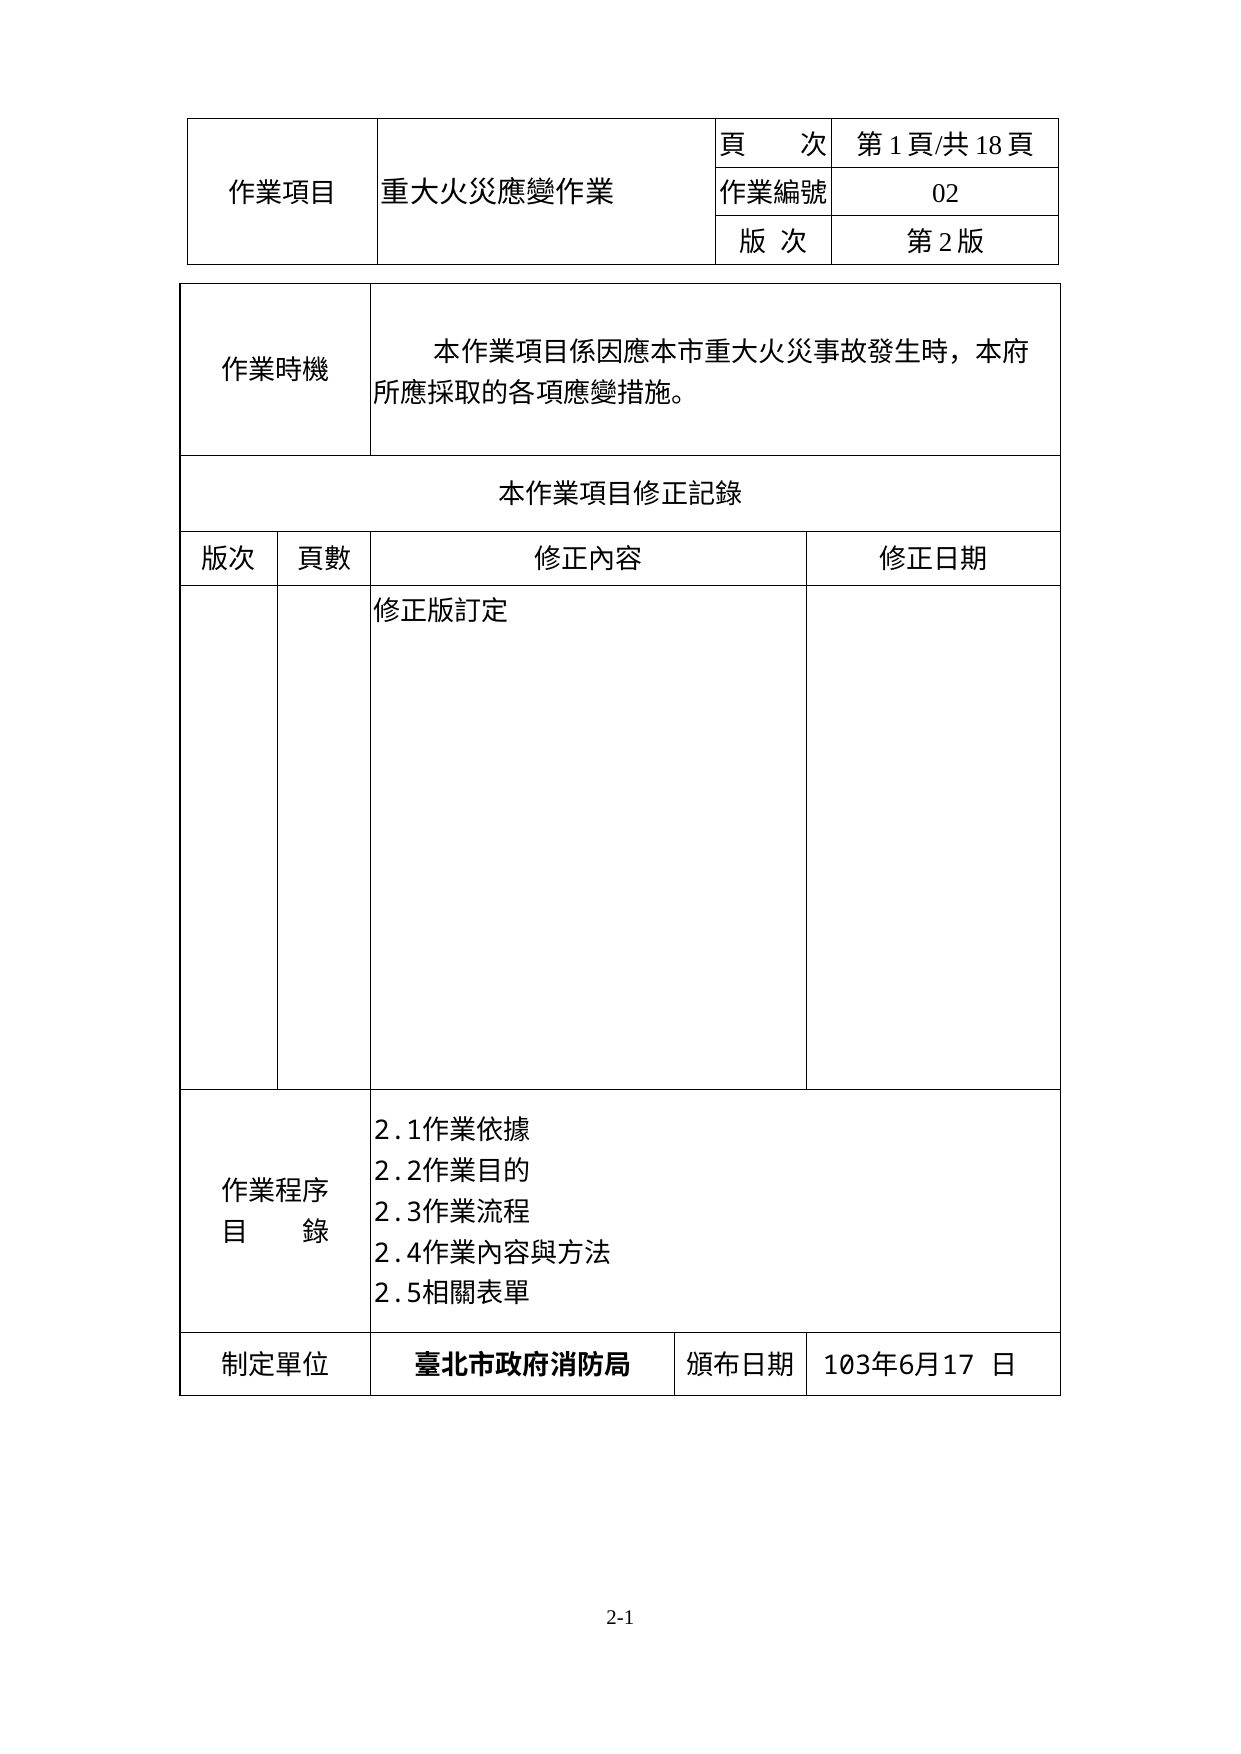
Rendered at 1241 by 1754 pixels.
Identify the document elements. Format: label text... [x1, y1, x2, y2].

table_cell 制定單位 [181, 1333, 370, 1395]
table_cell [278, 586, 370, 1089]
table_cell 2.1作業依據 2.2作業目的 2.3作業流程 2.4作業內容與方法 2.5相關表單 [371, 1090, 1060, 1332]
table_cell 修正內容 [371, 532, 806, 585]
table_cell 作業程序 目 錄 [181, 1090, 370, 1332]
table_cell [181, 586, 277, 1089]
table_cell 修正版訂定 [371, 586, 806, 1089]
table_cell 修正日期 [807, 532, 1060, 585]
table_header 本作業項目係因應本市重大火災事故發生時，本府所應採取的各項應變措施。 [371, 284, 1060, 455]
table_cell [807, 586, 1060, 1089]
table_cell 臺北市政府消防局 [371, 1333, 674, 1395]
table_cell 頁數 [278, 532, 370, 585]
table_cell 版次 [181, 532, 277, 585]
table_header 作業時機 [181, 284, 370, 455]
table_cell 頒布日期 [675, 1333, 806, 1395]
table_cell 103年6月17 日 [807, 1333, 1060, 1395]
table_cell 本作業項目修正記錄 [181, 456, 1060, 531]
